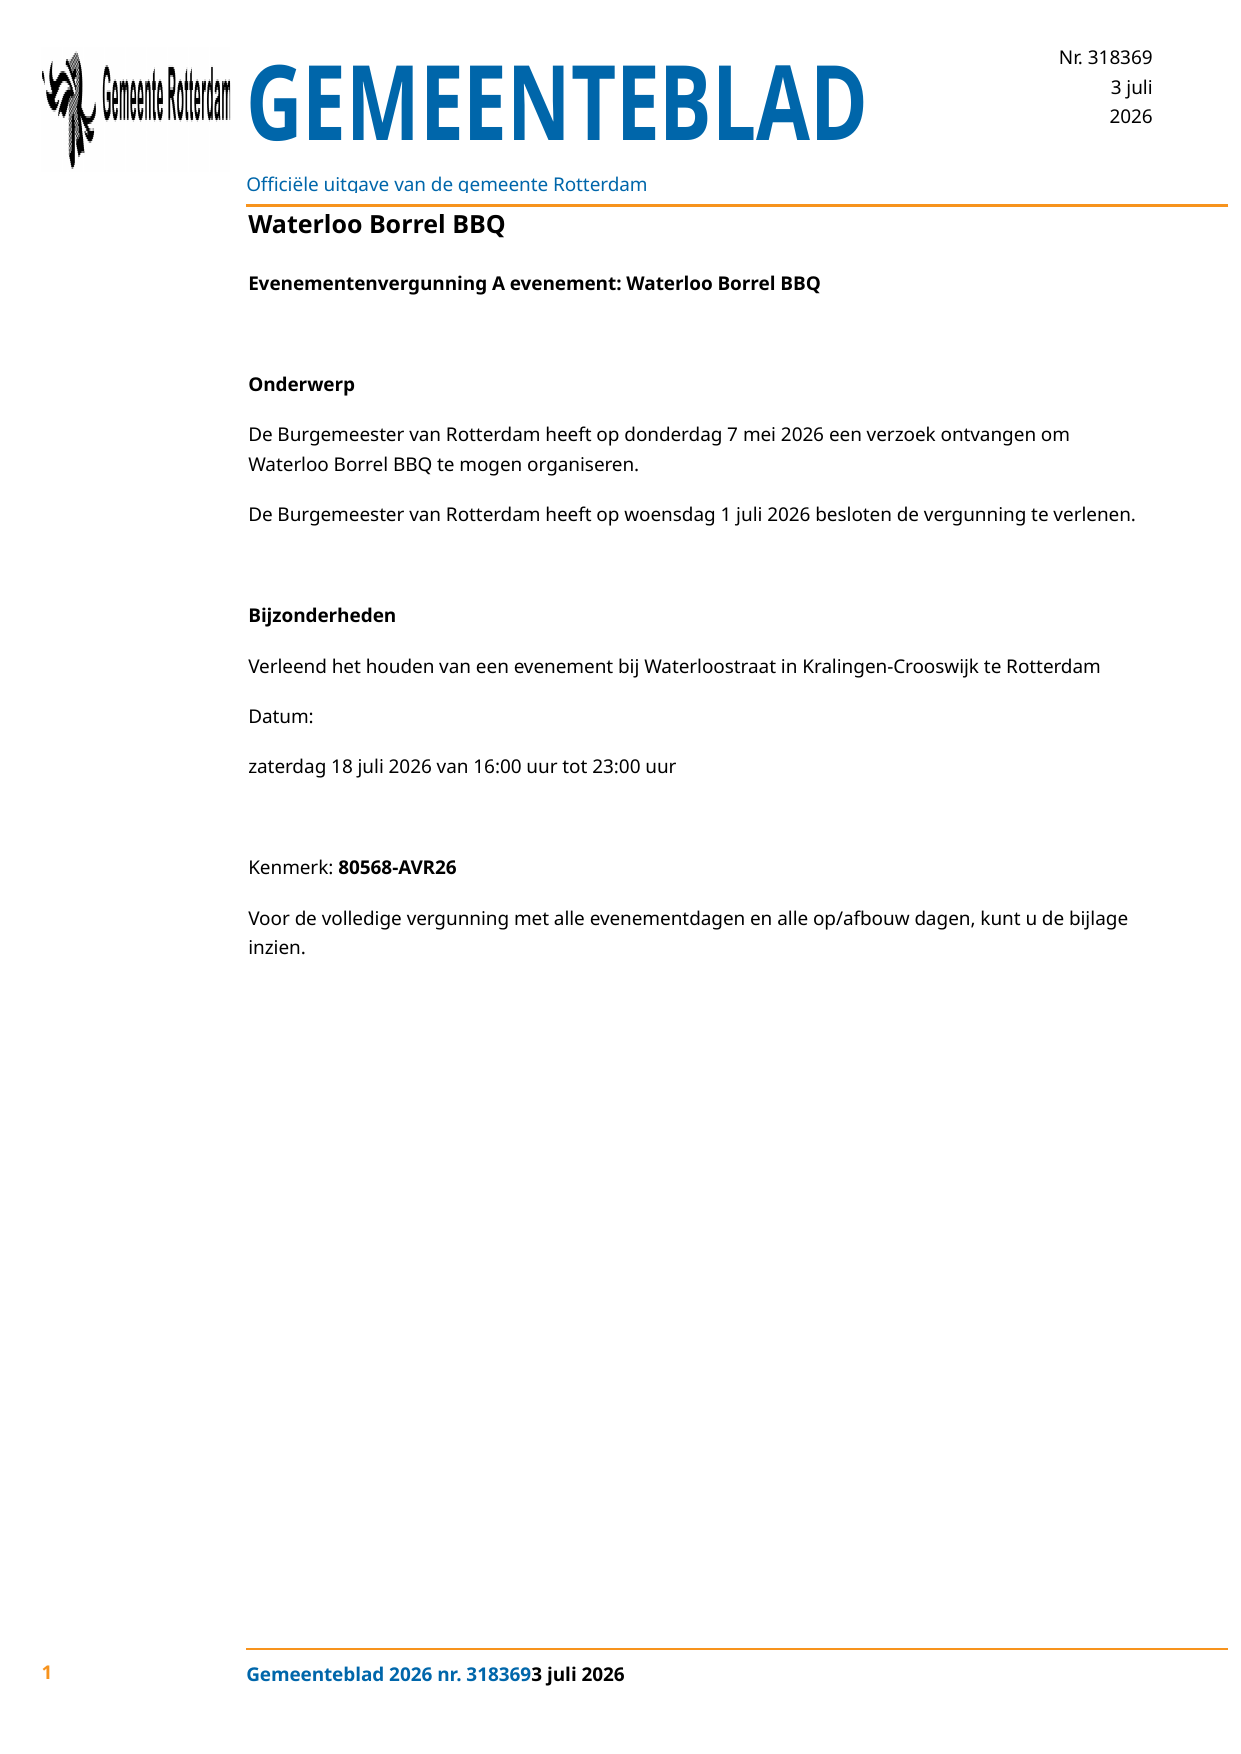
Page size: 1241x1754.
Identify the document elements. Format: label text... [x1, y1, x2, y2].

text De Burgemeester van Rotterdam heeft op donderdag 7 mei 2026 een verzoek ontvangen om Waterloo Borrel BBQ te mogen organiseren. [248, 422, 1152, 477]
text De Burgemeester van Rotterdam heeft op woensdag 1 juli 2026 besloten de vergunning te verlenen. [248, 502, 1152, 527]
text Evenementenvergunning A evenement: Waterloo Borrel BBQ [248, 270, 1152, 296]
text Voor de volledige vergunning met alle evenementdagen en alle op/afbouw dagen, kunt u de bijlage inzien. [248, 905, 1152, 960]
text Verleend het houden van een evenement bij Waterloostraat in Kralingen-Crooswijk te Rotterdam [248, 653, 1152, 678]
text Datum: [248, 703, 1152, 729]
text zaterdag 18 juli 2026 van 16:00 uur tot 23:00 uur [248, 754, 1152, 779]
text Waterloo Borrel BBQ [248, 207, 1152, 241]
picture [41, 47, 231, 172]
text Bijzonderheden [248, 602, 1152, 628]
text Kenmerk: 80568-AVR26 [248, 854, 1152, 880]
text Onderwerp [248, 371, 1152, 397]
